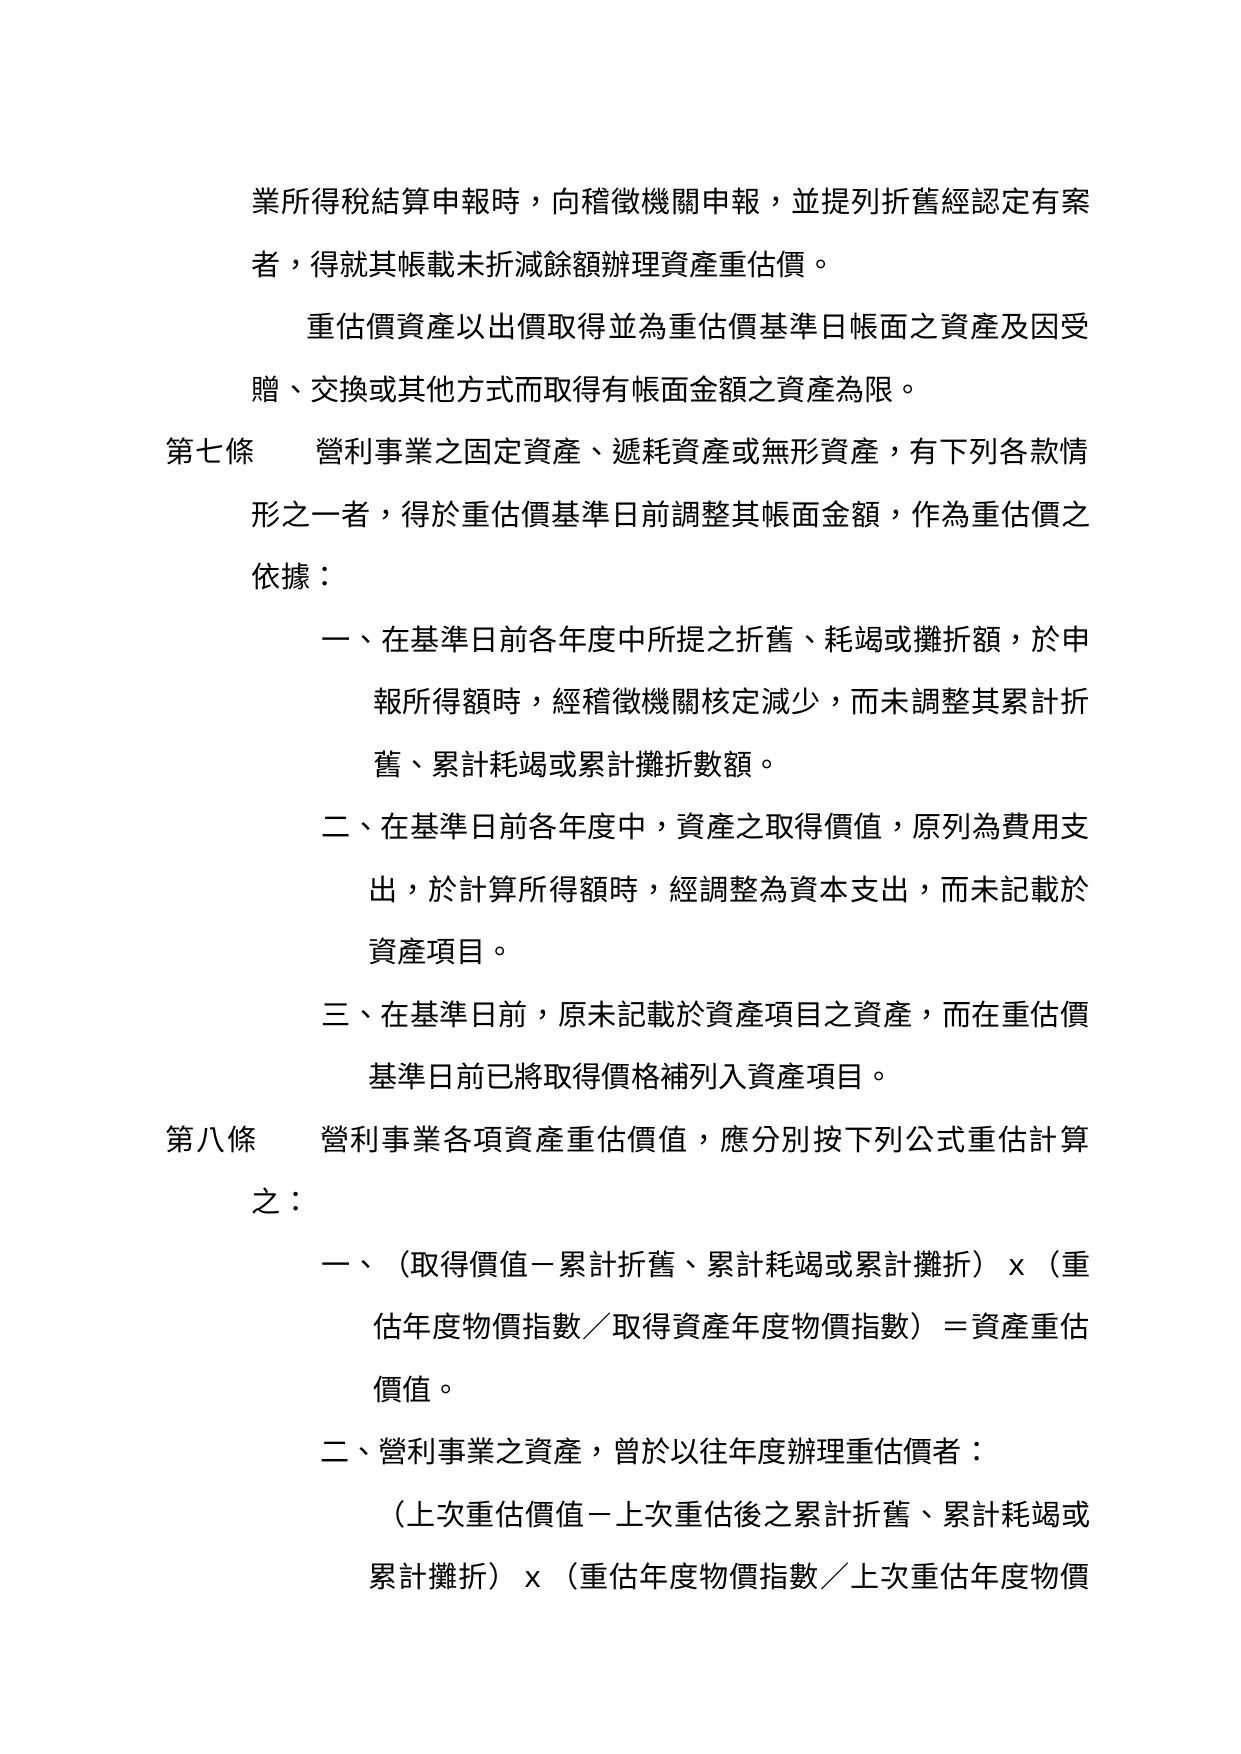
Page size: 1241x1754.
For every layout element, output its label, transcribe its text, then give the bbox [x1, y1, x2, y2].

table_cell 業所得稅結算申報時，向稽徵機關申報，並提列折舊經認定有案者，得就其帳載未折減餘額辦理資產重估價。 重估價資產以出價取得並為重估價基準日帳面之資產及因受贈、交換或其他方式而取得有帳面金額之資產為限。 第七條 營利事業之固定資產、遞耗資產或無形資產，有下列各款情形之一者，得於重估價基準日前調整其帳面金額，作為重估價之依據： 一、在基準日前各年度中所提之折舊、耗竭或攤折額，於申報所得額時，經稽徵機關核定減少，而未調整其累計折舊、累計耗竭或累計攤折數額。 二、在基準日前各年度中，資產之取得價值，原列為費用支出，於計算所得額時，經調整為資本支出，而未記載於資產項目。 三、在基準日前，原未記載於資產項目之資產，而在重估價基準日前已將取得價格補列入資產項目。 第八條 營利事業各項資產重估價值，應分別按下列公式重估計算之： 一、（取得價值－累計折舊、累計耗竭或累計攤折）ｘ（重估年度物價指數／取得資產年度物價指數）＝資產重估價值。 二、營利事業之資產，曾於以往年度辦理重估價者： （上次重估價值－上次重估後之累計折舊、累計耗竭或累計攤折）ｘ（重估年度物價指數／上次重估年度物價 [154, 158, 1102, 1596]
